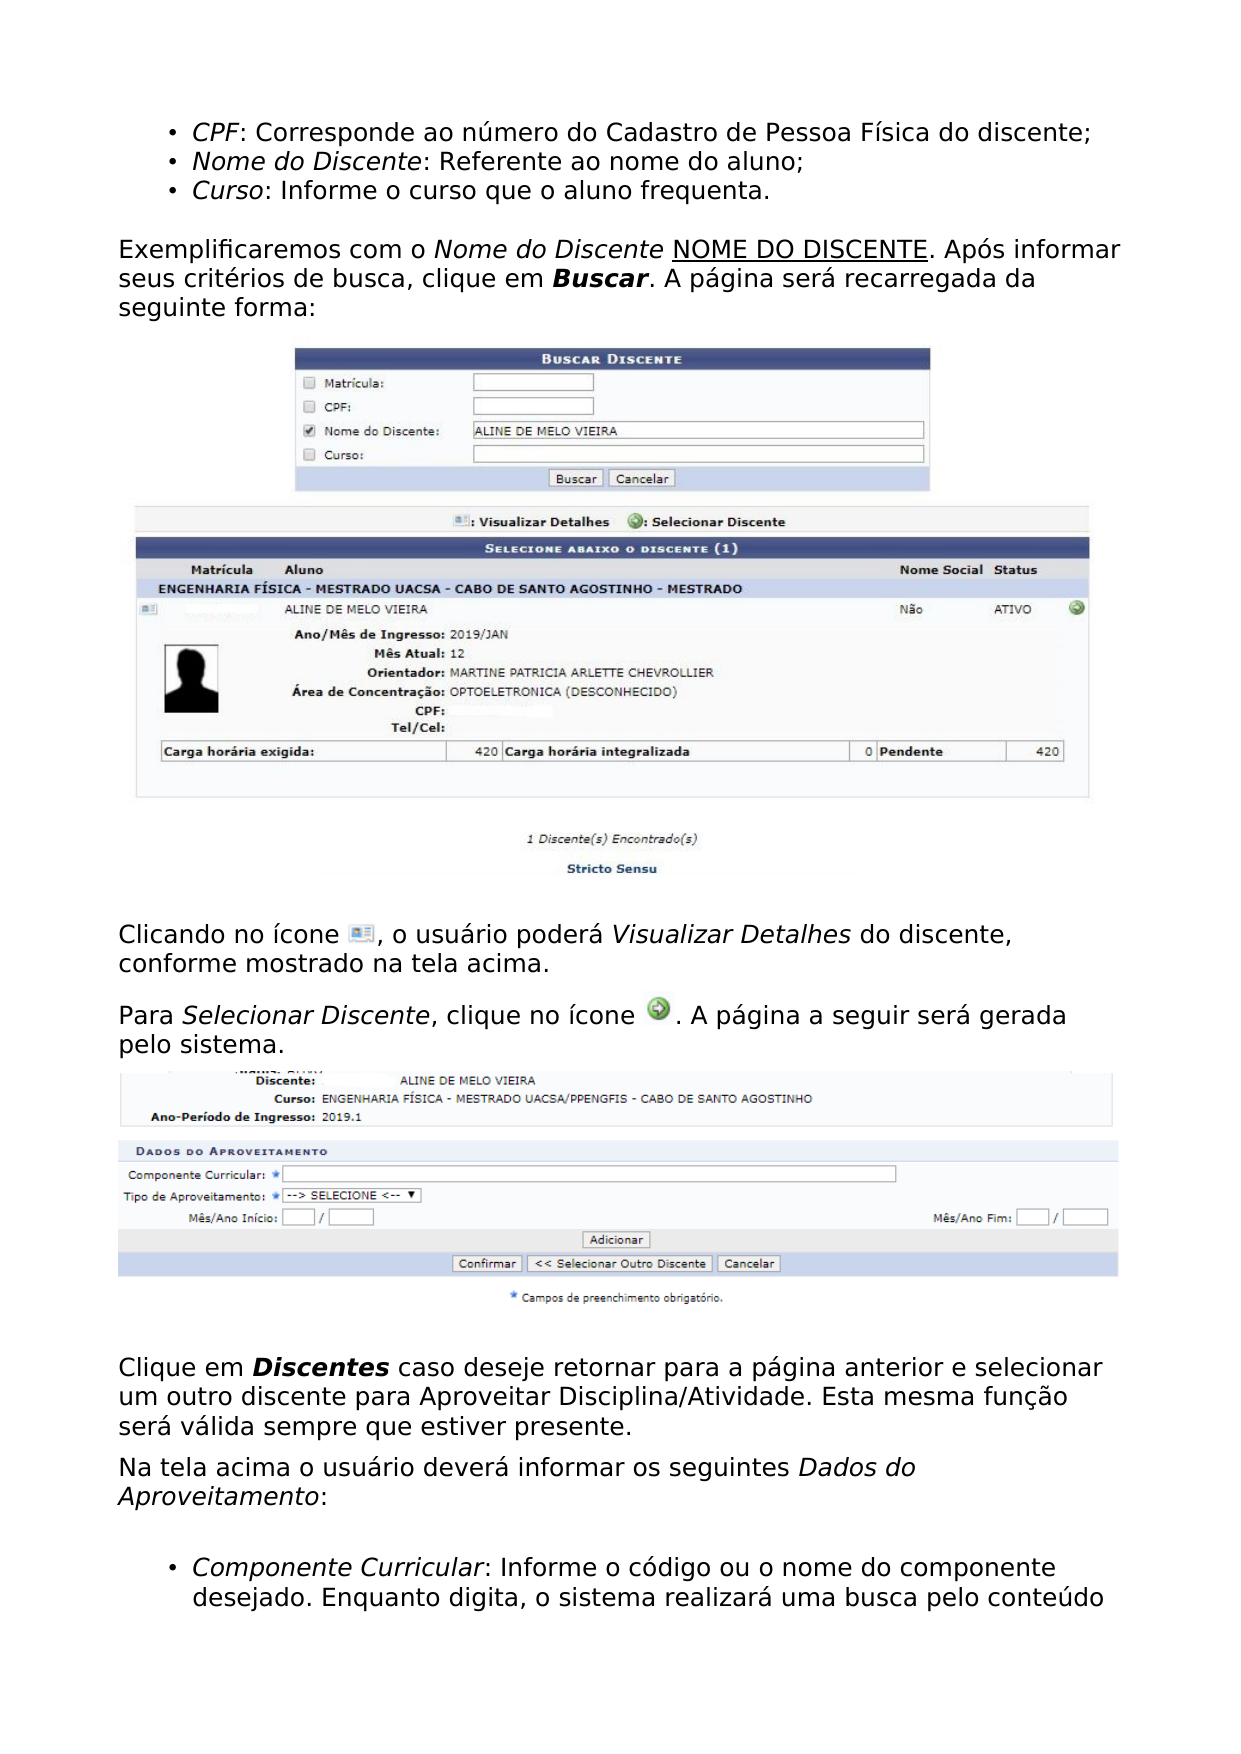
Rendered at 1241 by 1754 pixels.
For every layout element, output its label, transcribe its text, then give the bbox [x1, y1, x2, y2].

text Exemplificaremos com o Nome do Discente NOME DO DISCENTE. Após informar seus critérios de busca, clique em Buscar. A página será recarregada da seguinte forma: [118, 235, 1122, 323]
picture [118, 335, 1123, 879]
picture [118, 1071, 1123, 1312]
list Curso: Informe o curso que o aluno frequenta. [177, 176, 1122, 206]
picture [347, 923, 376, 944]
text Clique em Discentes caso deseje retornar para a página anterior e selecionar um outro discente para Aproveitar Disciplina/Atividade. Esta mesma função será válida sempre que estiver presente. [118, 1353, 1122, 1441]
picture [643, 991, 675, 1025]
text Clicando no ícone , o usuário poderá Visualizar Detalhes do discente, conforme mostrado na tela acima. [118, 921, 1122, 979]
text Na tela acima o usuário deverá informar os seguintes Dados do Aproveitamento: [118, 1453, 1122, 1512]
text Para Selecionar Discente, clique no ícone . A página a seguir será gerada pelo sistema. [118, 991, 1122, 1059]
list CPF: Corresponde ao número do Cadastro de Pessoa Física do discente; [177, 118, 1122, 147]
list Nome do Discente: Referente ao nome do aluno; [177, 147, 1122, 176]
list Componente Curricular: Informe o código ou o nome do componente desejado. Enquanto digita, o sistema realizará uma busca pelo conteúdo [177, 1554, 1122, 1612]
